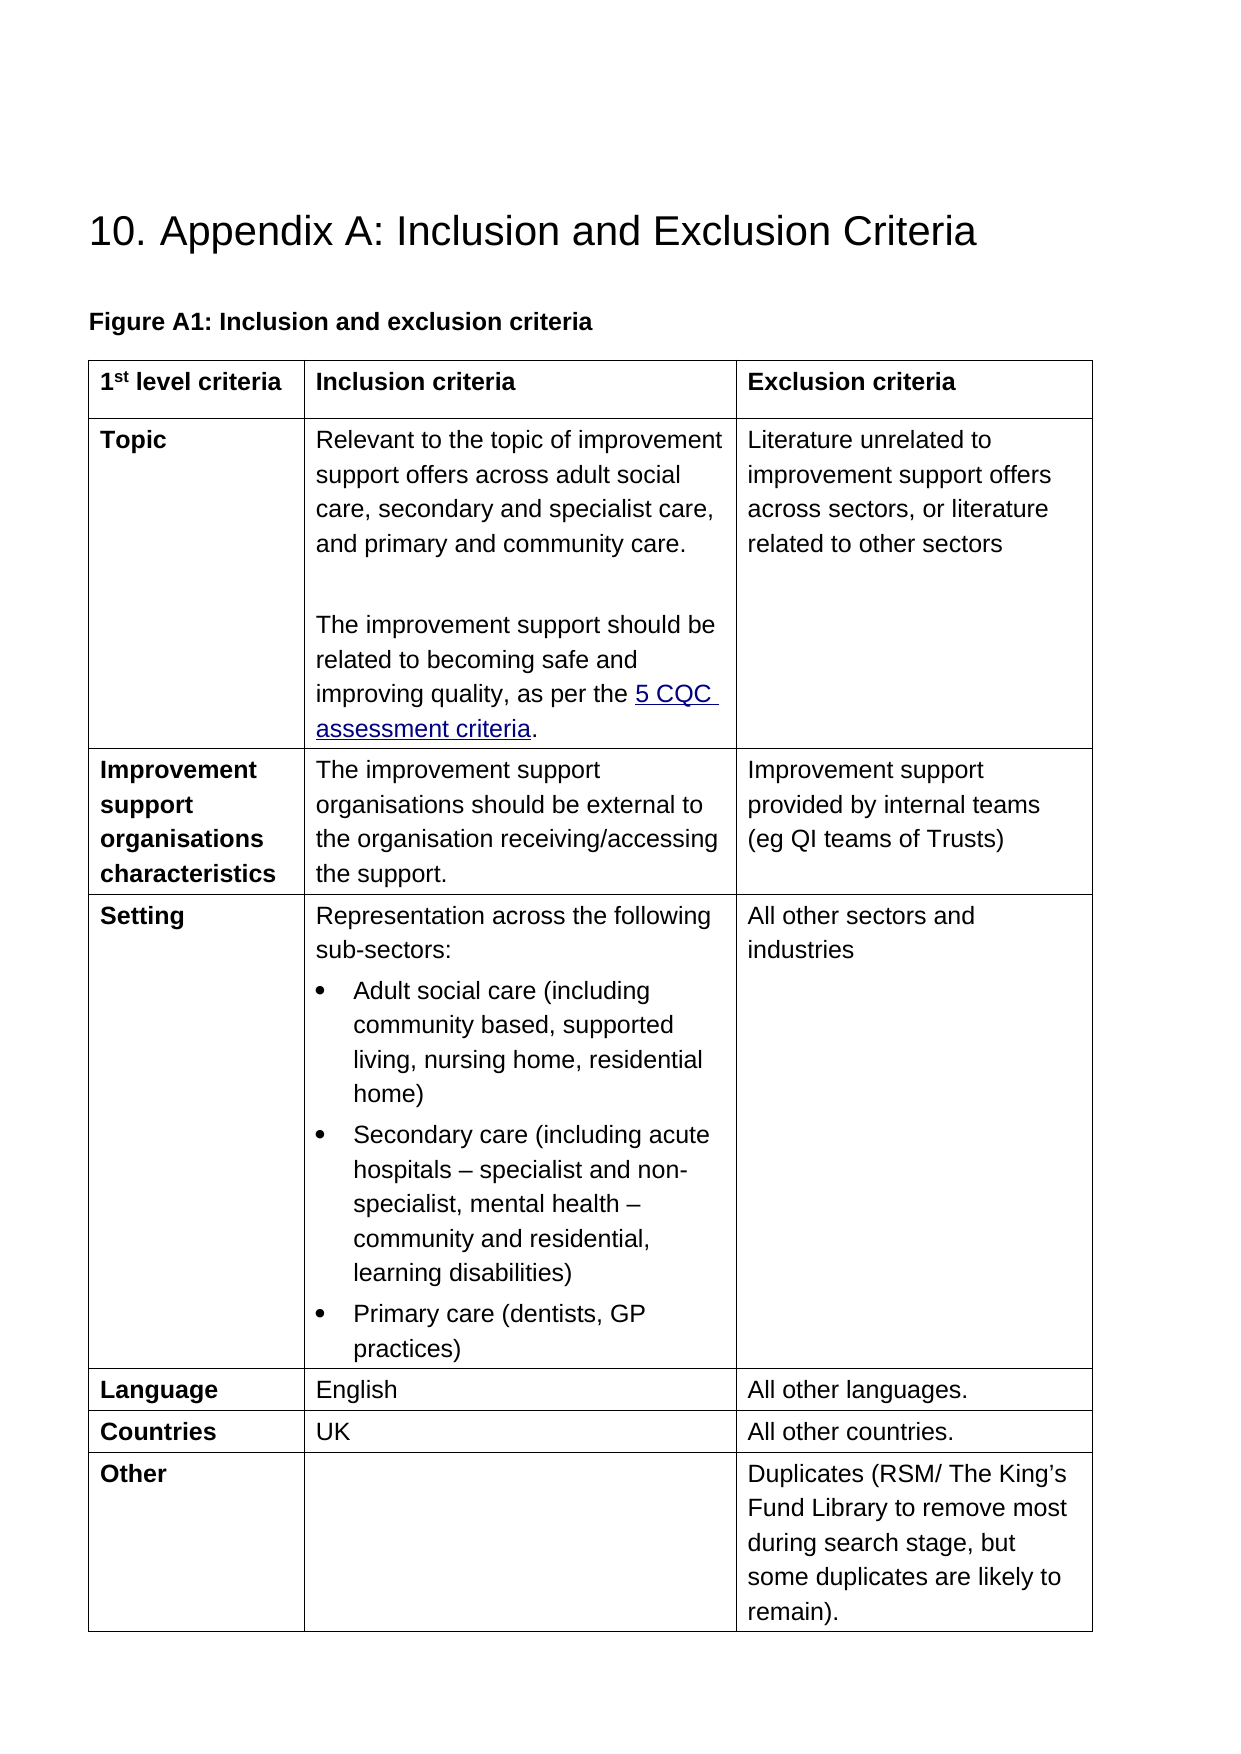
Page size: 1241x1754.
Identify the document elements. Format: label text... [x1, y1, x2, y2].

table_cell Topic [89, 419, 304, 748]
table_cell English [305, 1369, 736, 1410]
table_cell The improvement support organisations should be external to the organisation receiving/accessing the support. [305, 749, 736, 893]
table_cell All other languages. [737, 1369, 1092, 1410]
subtitle Appendix A: Inclusion and Exclusion Criteria [89, 207, 1092, 255]
table_cell Countries [89, 1411, 304, 1452]
table_cell Relevant to the topic of improvement support offers across adult social care, secondary and specialist care, and primary and community care. The improvement support should be related to becoming safe and improving quality, as per the 5 CQC assessment criteria. [305, 419, 736, 748]
table_cell Improvement support provided by internal teams (eg QI teams of Trusts) [737, 749, 1092, 893]
table_cell Improvement support organisations characteristics [89, 749, 304, 893]
table_cell UK [305, 1411, 736, 1452]
table_cell All other countries. [737, 1411, 1092, 1452]
table_cell Other [89, 1453, 304, 1631]
text Figure A1: Inclusion and exclusion criteria [89, 307, 1092, 336]
table_header Inclusion criteria [305, 361, 736, 418]
table_cell [305, 1453, 736, 1631]
table_cell All other sectors and industries [737, 895, 1092, 1368]
table_cell Representation across the following sub-sectors: Adult social care (including community based, supported living, nursing home, residential home) Secondary care (including acute hospitals – specialist and non-specialist, mental health – community and residential, learning disabilities) Primary care (dentists, GP practices) [305, 895, 736, 1368]
table_header Exclusion criteria [737, 361, 1092, 418]
table_header 1st level criteria [89, 361, 304, 418]
table_cell Setting [89, 895, 304, 1368]
table_cell Language [89, 1369, 304, 1410]
table_cell Duplicates (RSM/ The King’s Fund Library to remove most during search stage, but some duplicates are likely to remain). [737, 1453, 1092, 1631]
table_cell Literature unrelated to improvement support offers across sectors, or literature related to other sectors [737, 419, 1092, 748]
